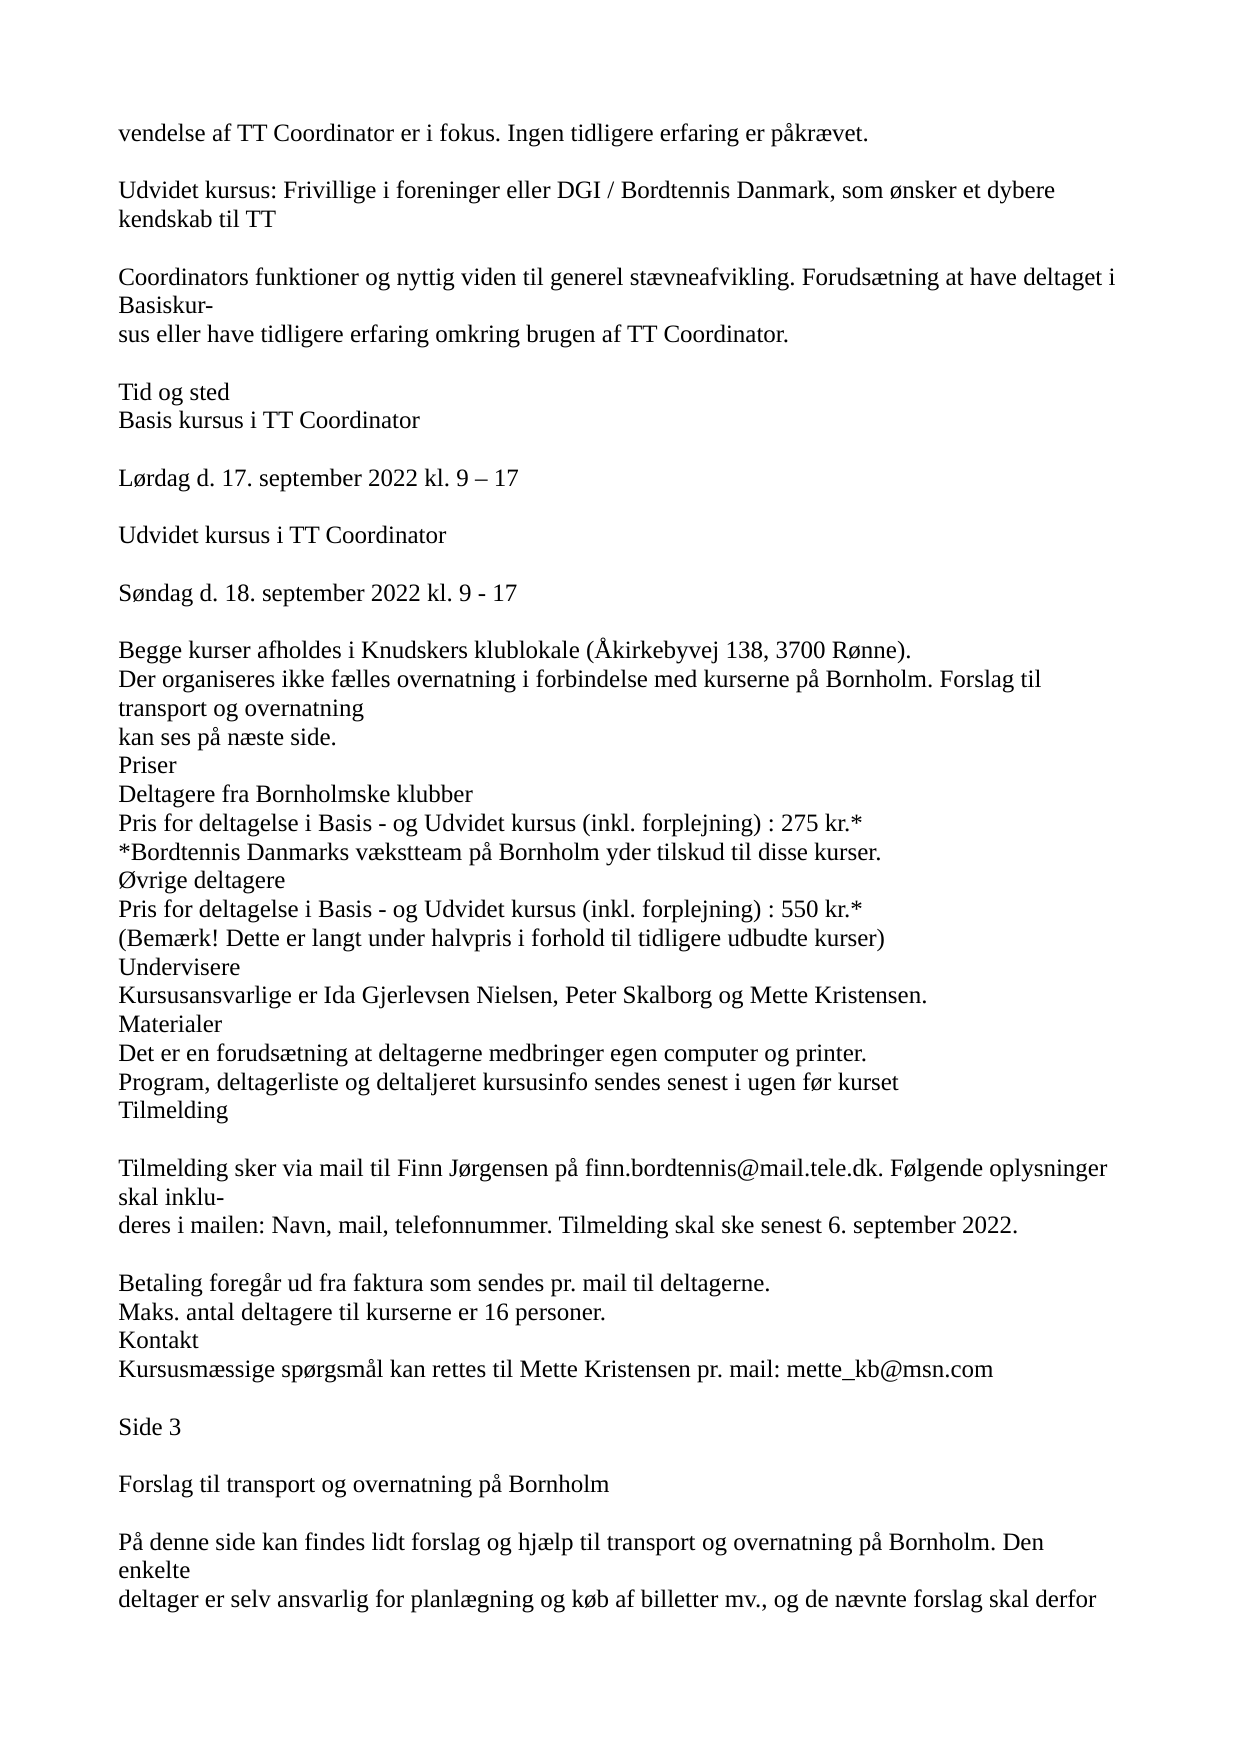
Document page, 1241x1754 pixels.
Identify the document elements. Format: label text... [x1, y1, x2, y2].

text Pris for deltagelse i Basis - og Udvidet kursus (inkl. forplejning) : 275 kr.* [118, 808, 1122, 837]
text Materialer [118, 1009, 1122, 1038]
text Tilmelding sker via mail til Finn Jørgensen på finn.bordtennis@mail.tele.dk. Følgende oplysninger skal inklu- [118, 1153, 1122, 1211]
text På denne side kan findes lidt forslag og hjælp til transport og overnatning på Bornholm. Den enkelte [118, 1527, 1122, 1584]
text deres i mailen: Navn, mail, telefonnummer. Tilmelding skal ske senest 6. september 2022. [118, 1211, 1122, 1239]
text Udvidet kursus i TT Coordinator [118, 521, 1122, 549]
text Pris for deltagelse i Basis - og Udvidet kursus (inkl. forplejning) : 550 kr.* [118, 894, 1122, 923]
text Priser [118, 751, 1122, 779]
text Kursusmæssige spørgsmål kan rettes til Mette Kristensen pr. mail: mette_kb@msn.com [118, 1354, 1122, 1383]
text Betaling foregår ud fra faktura som sendes pr. mail til deltagerne. [118, 1268, 1122, 1297]
text vendelse af TT Coordinator er i fokus. Ingen tidligere erfaring er påkrævet. [118, 118, 1122, 147]
text sus eller have tidligere erfaring omkring brugen af TT Coordinator. [118, 319, 1122, 348]
text Undervisere [118, 952, 1122, 981]
text Coordinators funktioner og nyttig viden til generel stævneafvikling. Forudsætning at have deltaget i Basiskur- [118, 262, 1122, 319]
text Øvrige deltagere [118, 866, 1122, 894]
text Basis kursus i TT Coordinator [118, 406, 1122, 434]
text Udvidet kursus: Frivillige i foreninger eller DGI / Bordtennis Danmark, som ønsker et dybere kendskab til TT [118, 176, 1122, 233]
text Maks. antal deltagere til kurserne er 16 personer. [118, 1297, 1122, 1326]
text Program, deltagerliste og deltaljeret kursusinfo sendes senest i ugen før kurset [118, 1067, 1122, 1096]
text Det er en forudsætning at deltagerne medbringer egen computer og printer. [118, 1038, 1122, 1067]
text Lørdag d. 17. september 2022 kl. 9 – 17 [118, 463, 1122, 492]
text Kontakt [118, 1326, 1122, 1354]
text Begge kurser afholdes i Knudskers klublokale (Åkirkebyvej 138, 3700 Rønne). [118, 636, 1122, 664]
text Der organiseres ikke fælles overnatning i forbindelse med kurserne på Bornholm. Forslag til transport og overnatning [118, 664, 1122, 722]
text Tid og sted [118, 377, 1122, 406]
text Kursusansvarlige er Ida Gjerlevsen Nielsen, Peter Skalborg og Mette Kristensen. [118, 981, 1122, 1009]
text (Bemærk! Dette er langt under halvpris i forhold til tidligere udbudte kurser) [118, 923, 1122, 952]
text kan ses på næste side. [118, 722, 1122, 751]
text Deltagere fra Bornholmske klubber [118, 779, 1122, 808]
text Tilmelding [118, 1096, 1122, 1124]
text Side 3 [118, 1412, 1122, 1441]
text Søndag d. 18. september 2022 kl. 9 - 17 [118, 578, 1122, 607]
text Forslag til transport og overnatning på Bornholm [118, 1469, 1122, 1498]
text *Bordtennis Danmarks vækstteam på Bornholm yder tilskud til disse kurser. [118, 837, 1122, 866]
text deltager er selv ansvarlig for planlægning og køb af billetter mv., og de nævnte forslag skal derfor [118, 1584, 1122, 1613]
